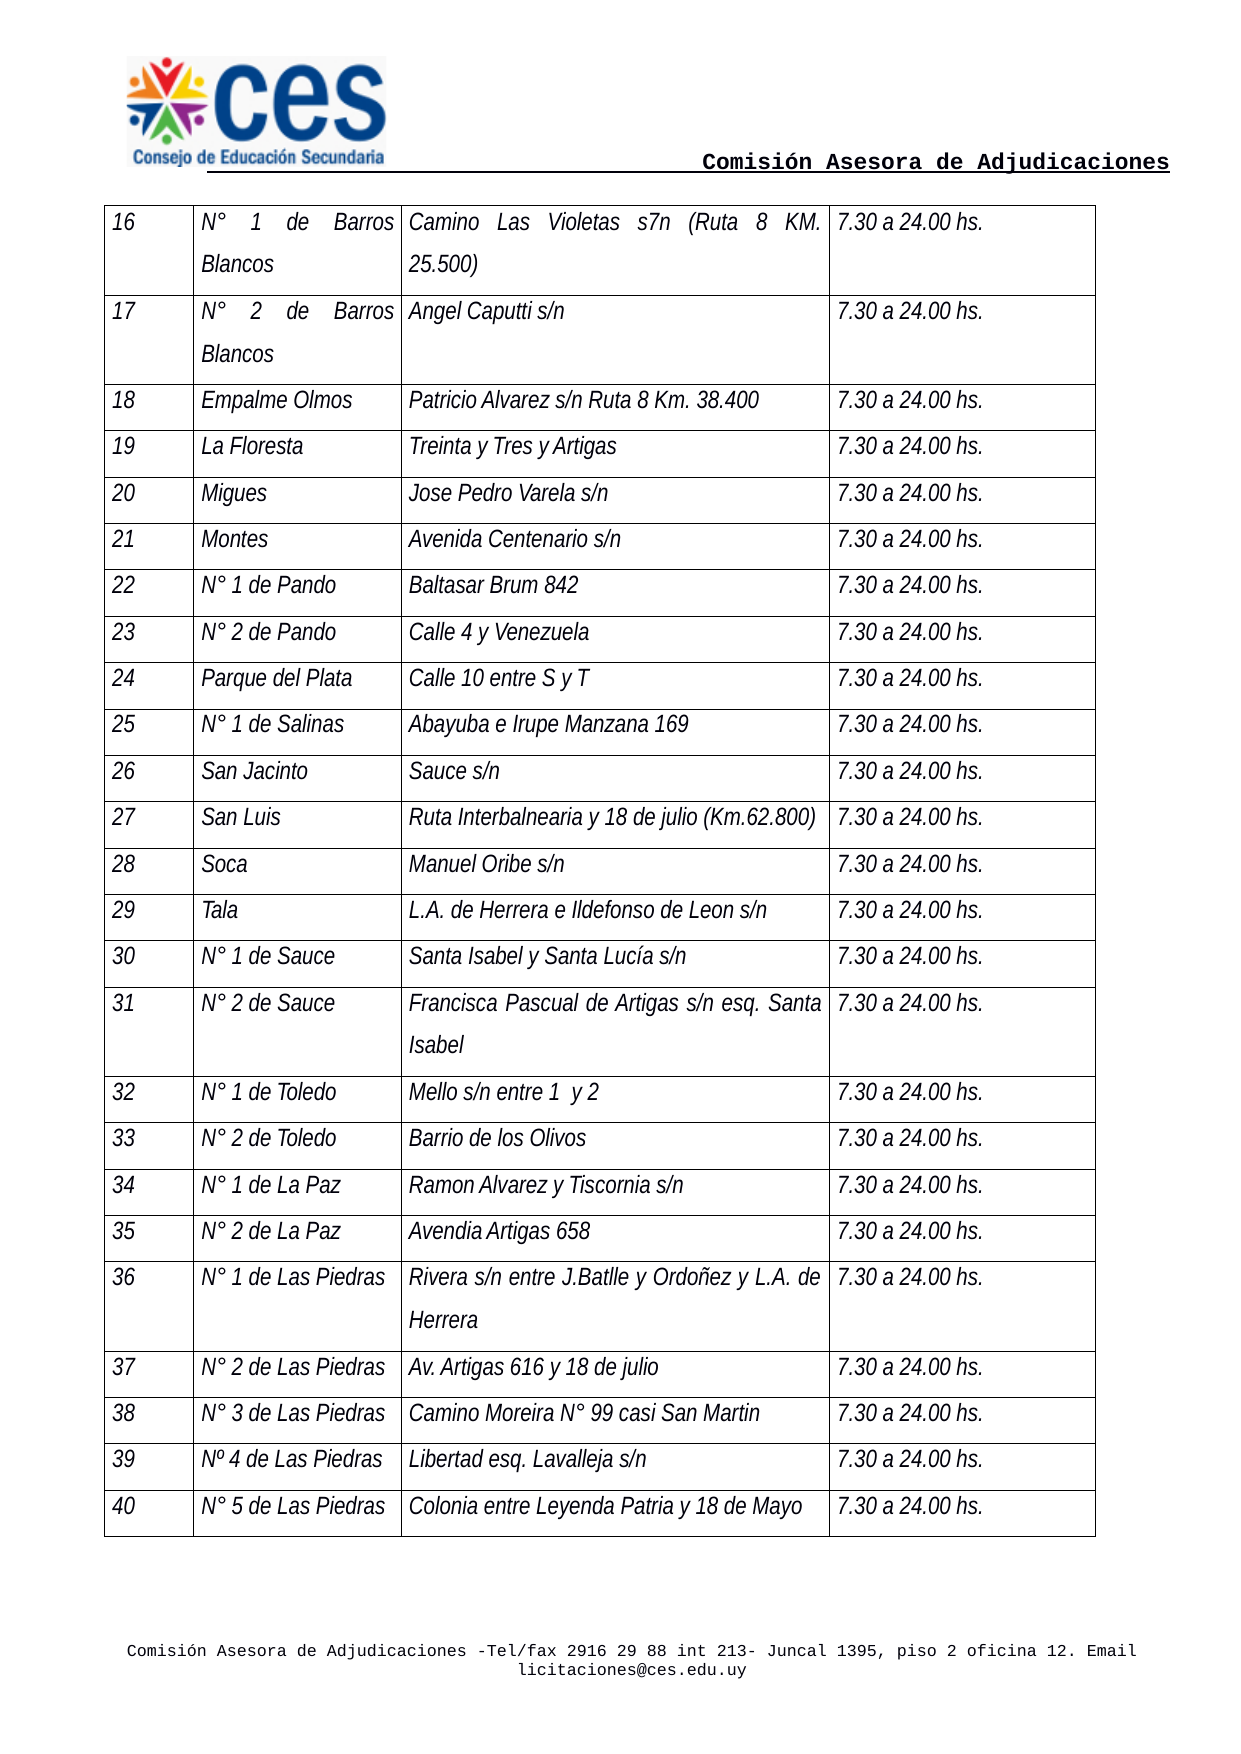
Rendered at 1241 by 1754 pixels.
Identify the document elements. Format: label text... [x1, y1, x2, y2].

table_cell N° 1 de La Paz [194, 1170, 401, 1215]
table_cell Ruta Interbalnearia y 18 de julio (Km.62.800) [402, 802, 829, 847]
table_cell 7.30 a 24.00 hs. [830, 1262, 1095, 1351]
table_cell N° 1 de Salinas [194, 710, 401, 755]
table_cell N° 1 de Sauce [194, 941, 401, 987]
table_cell Mello s/n entre 1 y 2 [402, 1077, 829, 1122]
table_cell Avenida Centenario s/n [402, 524, 829, 569]
table_cell Rivera s/n entre J.Batlle y Ordoñez y L.A. de Herrera [402, 1262, 829, 1351]
table_cell 7.30 a 24.00 hs. [830, 1444, 1095, 1489]
table_cell Avendia Artigas 658 [402, 1216, 829, 1261]
table_cell Montes [194, 524, 401, 569]
table_cell 7.30 a 24.00 hs. [830, 1170, 1095, 1215]
table_cell N° 1 de Toledo [194, 1077, 401, 1122]
table_cell Santa Isabel y Santa Lucía s/n [402, 941, 829, 987]
table_cell 7.30 a 24.00 hs. [830, 431, 1095, 477]
table_cell Libertad esq. Lavalleja s/n [402, 1444, 829, 1489]
table_cell 24 [105, 663, 193, 708]
table_cell 7.30 a 24.00 hs. [830, 1398, 1095, 1443]
table_cell 7.30 a 24.00 hs. [830, 206, 1095, 295]
table_cell 22 [105, 570, 193, 616]
table_cell 30 [105, 941, 193, 987]
table_cell Migues [194, 478, 401, 523]
table_cell 21 [105, 524, 193, 569]
table_cell 7.30 a 24.00 hs. [830, 385, 1095, 430]
table_cell N° 2 de Toledo [194, 1123, 401, 1168]
table_cell N° 2 de La Paz [194, 1216, 401, 1261]
table_cell Empalme Olmos [194, 385, 401, 430]
table_cell Nº 4 de Las Piedras [194, 1444, 401, 1489]
table_cell 7.30 a 24.00 hs. [830, 710, 1095, 755]
table_cell 16 [105, 206, 193, 295]
table_cell 39 [105, 1444, 193, 1489]
table_cell 33 [105, 1123, 193, 1168]
table_cell 7.30 a 24.00 hs. [830, 296, 1095, 384]
table_cell 7.30 a 24.00 hs. [830, 895, 1095, 940]
table_cell 36 [105, 1262, 193, 1351]
table_cell Treinta y Tres y Artigas [402, 431, 829, 477]
table_cell N° 1 de Pando [194, 570, 401, 616]
table_cell 20 [105, 478, 193, 523]
table_cell 7.30 a 24.00 hs. [830, 849, 1095, 894]
table_cell N° 2 de Barros Blancos [194, 296, 401, 384]
table_cell 38 [105, 1398, 193, 1443]
table_cell N° 1 de Barros Blancos [194, 206, 401, 295]
table_cell Baltasar Brum 842 [402, 570, 829, 616]
table_cell 7.30 a 24.00 hs. [830, 570, 1095, 616]
table_cell N° 5 de Las Piedras [194, 1491, 401, 1536]
table_cell 7.30 a 24.00 hs. [830, 524, 1095, 569]
picture [126, 56, 387, 167]
table_cell 7.30 a 24.00 hs. [830, 1491, 1095, 1536]
table_cell San Jacinto [194, 756, 401, 801]
table_cell 28 [105, 849, 193, 894]
table_cell 7.30 a 24.00 hs. [830, 1123, 1095, 1168]
table_cell 37 [105, 1352, 193, 1397]
table_cell 7.30 a 24.00 hs. [830, 617, 1095, 662]
table_cell N° 2 de Pando [194, 617, 401, 662]
table_cell Sauce s/n [402, 756, 829, 801]
table_cell Camino Moreira N° 99 casi San Martin [402, 1398, 829, 1443]
table_cell 7.30 a 24.00 hs. [830, 941, 1095, 987]
table_cell Calle 4 y Venezuela [402, 617, 829, 662]
table_cell 27 [105, 802, 193, 847]
table_cell Av. Artigas 616 y 18 de julio [402, 1352, 829, 1397]
table_cell Angel Caputti s/n [402, 296, 829, 384]
table_cell Patricio Alvarez s/n Ruta 8 Km. 38.400 [402, 385, 829, 430]
table_cell 31 [105, 988, 193, 1076]
table_cell 17 [105, 296, 193, 384]
table_cell Calle 10 entre S y T [402, 663, 829, 708]
table_cell 7.30 a 24.00 hs. [830, 663, 1095, 708]
table_cell Colonia entre Leyenda Patria y 18 de Mayo [402, 1491, 829, 1536]
table_cell N° 1 de Las Piedras [194, 1262, 401, 1351]
table_cell 34 [105, 1170, 193, 1215]
table_cell Camino Las Violetas s7n (Ruta 8 KM. 25.500) [402, 206, 829, 295]
table_cell 7.30 a 24.00 hs. [830, 1077, 1095, 1122]
table_cell N° 3 de Las Piedras [194, 1398, 401, 1443]
table_cell 7.30 a 24.00 hs. [830, 802, 1095, 847]
table_cell 18 [105, 385, 193, 430]
table_cell 40 [105, 1491, 193, 1536]
table_cell Barrio de los Olivos [402, 1123, 829, 1168]
table_cell Abayuba e Irupe Manzana 169 [402, 710, 829, 755]
table_cell Parque del Plata [194, 663, 401, 708]
table_cell San Luis [194, 802, 401, 847]
table_cell 7.30 a 24.00 hs. [830, 1216, 1095, 1261]
table_cell 7.30 a 24.00 hs. [830, 478, 1095, 523]
table_cell Manuel Oribe s/n [402, 849, 829, 894]
table_cell La Floresta [194, 431, 401, 477]
table_cell 35 [105, 1216, 193, 1261]
table_cell Ramon Alvarez y Tiscornia s/n [402, 1170, 829, 1215]
table_cell 26 [105, 756, 193, 801]
table_cell 32 [105, 1077, 193, 1122]
table_cell Jose Pedro Varela s/n [402, 478, 829, 523]
table_cell 7.30 a 24.00 hs. [830, 988, 1095, 1076]
table_cell L.A. de Herrera e Ildefonso de Leon s/n [402, 895, 829, 940]
table_cell 25 [105, 710, 193, 755]
table_cell Tala [194, 895, 401, 940]
table_cell Francisca Pascual de Artigas s/n esq. Santa Isabel [402, 988, 829, 1076]
table_cell Soca [194, 849, 401, 894]
table_cell N° 2 de Sauce [194, 988, 401, 1076]
table_cell 7.30 a 24.00 hs. [830, 756, 1095, 801]
table_cell 7.30 a 24.00 hs. [830, 1352, 1095, 1397]
table_cell N° 2 de Las Piedras [194, 1352, 401, 1397]
table_cell 29 [105, 895, 193, 940]
table_cell 19 [105, 431, 193, 477]
table_cell 23 [105, 617, 193, 662]
